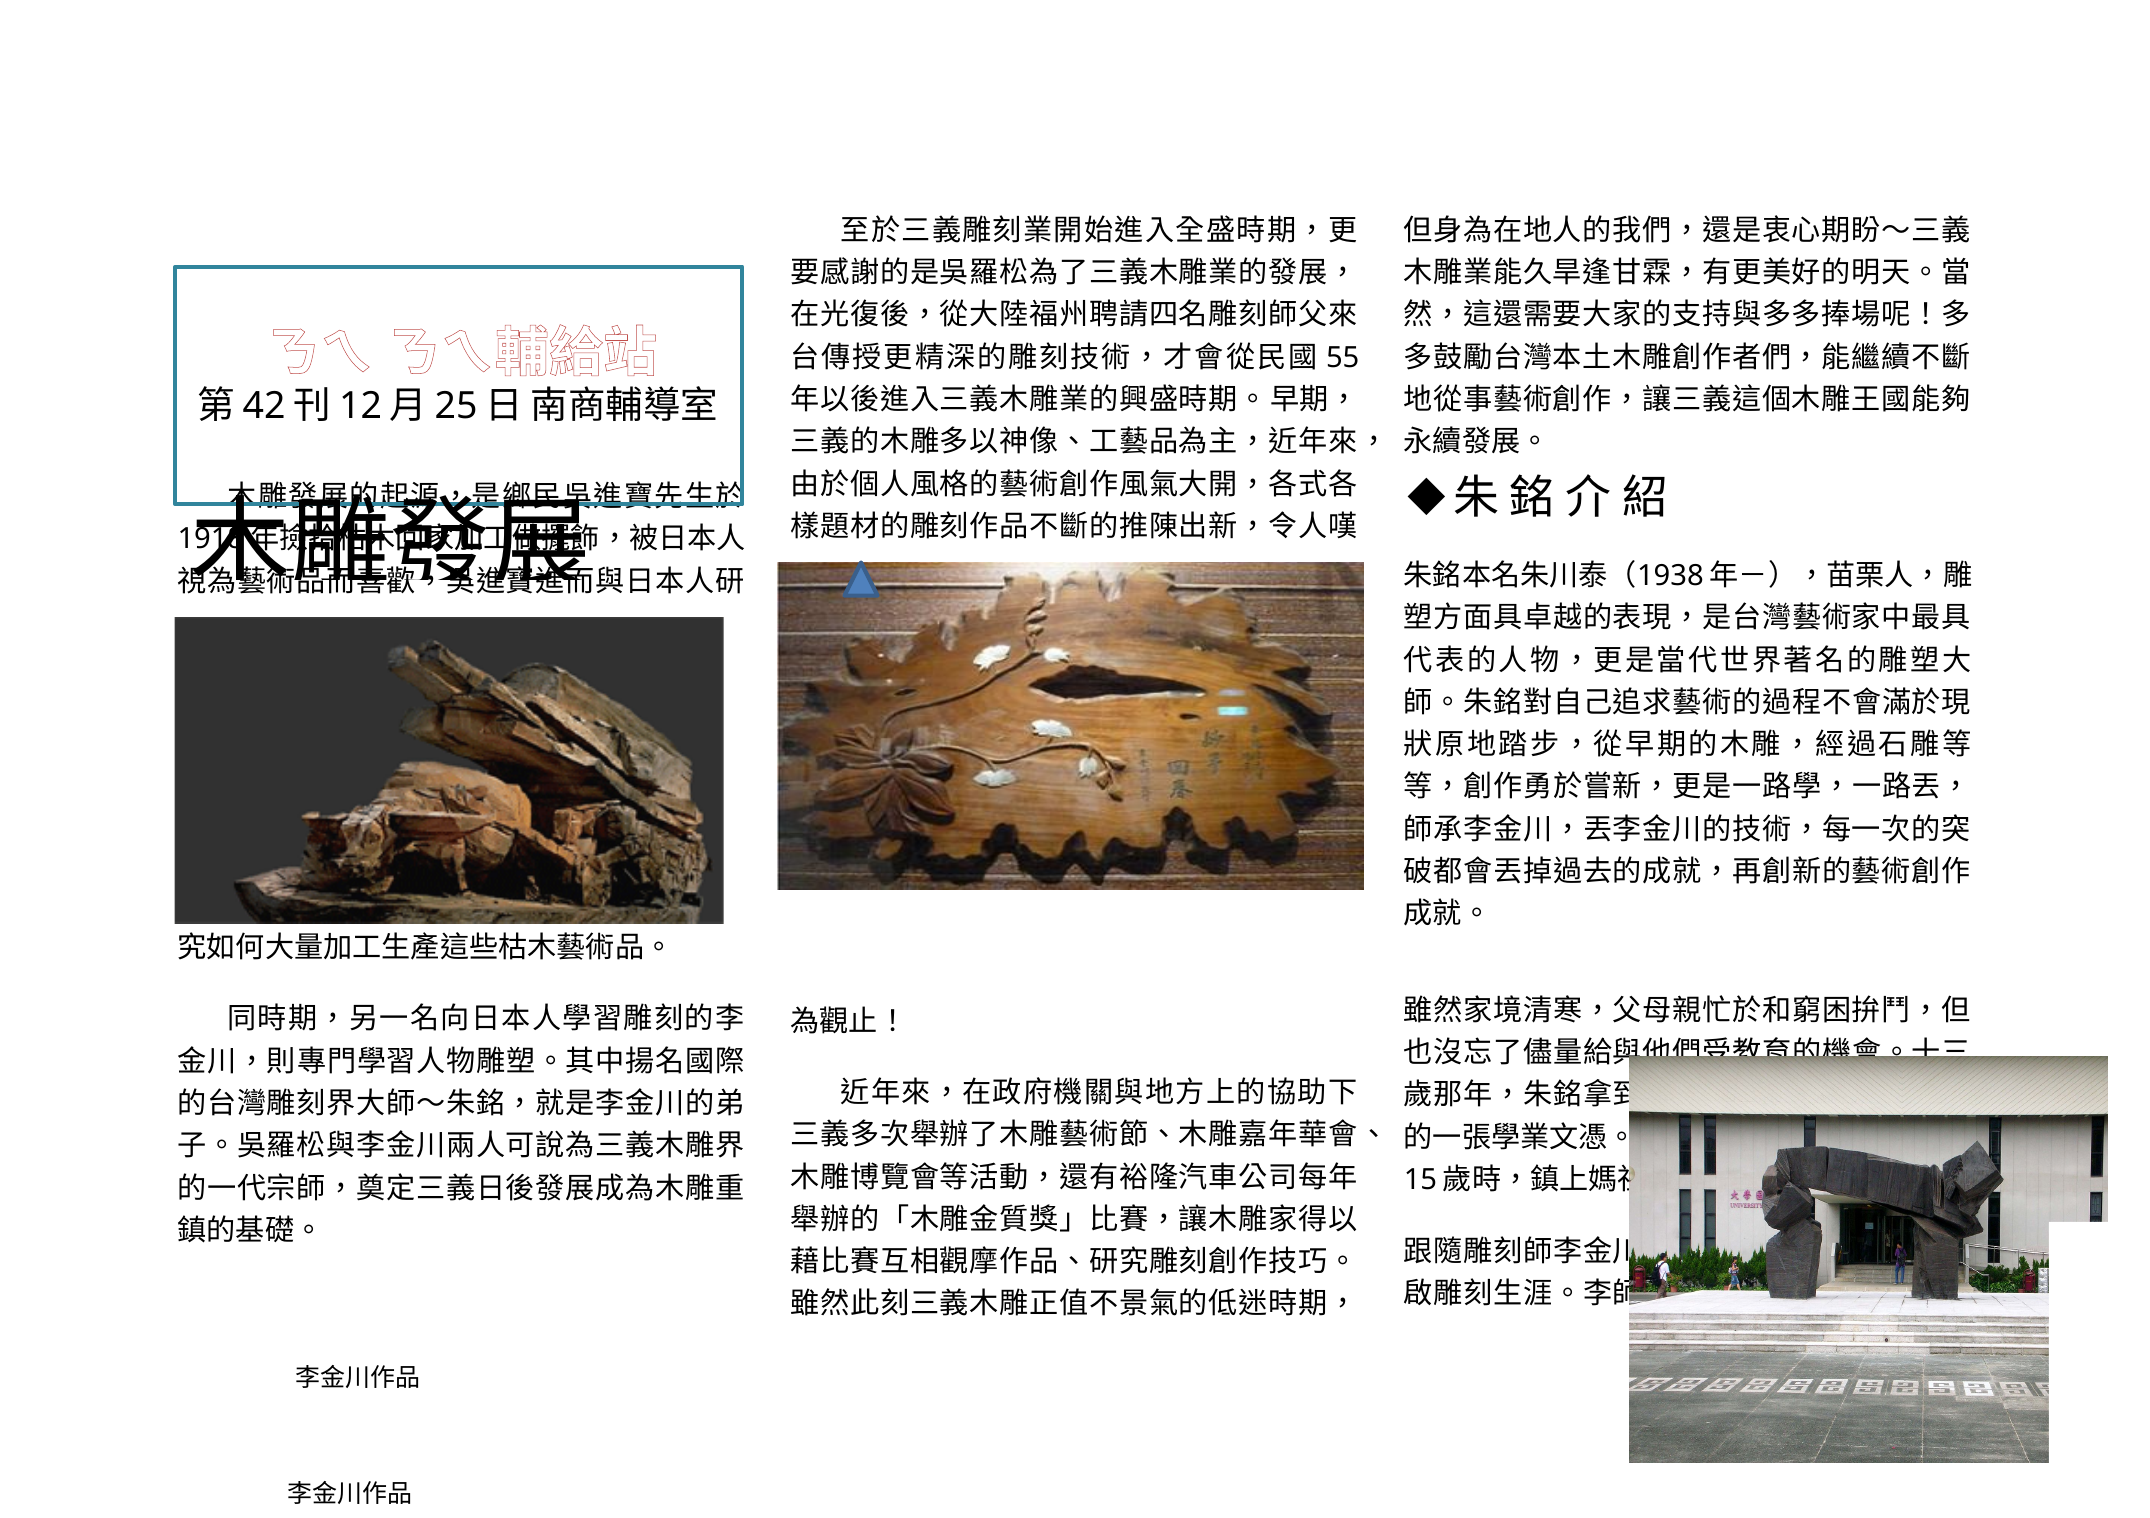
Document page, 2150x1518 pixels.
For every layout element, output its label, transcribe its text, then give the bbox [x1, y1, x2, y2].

text 李金川作品 [295, 1357, 425, 1394]
text 至於三義雕刻業開始進入全盛時期，更要感謝的是吳羅松為了三義木雕業的發展，在光復後，從大陸福州聘請四名雕刻師父來台傳授更精深的雕刻技術，才會從民國55年以後進入三義木雕業的興盛時期。早期，三義的木雕多以神像、工藝品為主，近年來，由於個人風格的藝術創作風氣大開，各式各樣題材的雕刻作品不斷的推陳出新，令人嘆為觀止！ [790, 206, 1359, 562]
text 近年來，在政府機關與地方上的協助下，三義多次舉辦了木雕藝術節、木雕嘉年華會、木雕博覽會等活動，還有裕隆汽車公司每年舉辦的「木雕金質獎」比賽，讓木雕家得以藉比賽互相觀摩作品、研究雕刻創作技巧。雖然此刻三義木雕正值不景氣的低迷時期，但身為在地人的我們，還是衷心期盼～三義木雕業能久旱逢甘霖，有更美好的明天。當然，這還需要大家的支持與多多捧場呢！多多鼓勵台灣本土木雕創作者們，能繼續不斷地從事藝術創作，讓三義這個木雕王國能夠永續發展。 [1403, 206, 1972, 460]
text 至於三義雕刻業開始進入全盛時期，更要感謝的是吳羅松為了三義木雕業的發展，在光復後，從大陸福州聘請四名雕刻師父來台傳授更精深的雕刻技術，才會從民國55年以後進入三義木雕業的興盛時期。早期，三義的木雕多以神像、工藝品為主，近年來，由於個人風格的藝術創作風氣大開，各式各樣題材的雕刻作品不斷的推陳出新，令人嘆為觀止！ [790, 890, 1359, 1039]
picture [777, 562, 1364, 890]
text 木雕發展 [190, 463, 692, 579]
text 跟隨雕刻師李金川學習雕刻及繪畫手藝，開啟雕刻生涯。李師傅曾告訴他：「雕刻師不會畫圖，就像建築師會造屋卻不繪畫設計圖一樣。」成名後朱銘始終念念不忘少年時期的這一位恩師。 [1403, 1227, 1629, 1312]
text 近年來，在政府機關與地方上的協助下，三義多次舉辦了木雕藝術節、木雕嘉年華會、木雕博覽會等活動，還有裕隆汽車公司每年舉辦的「木雕金質獎」比賽，讓木雕家得以藉比賽互相觀摩作品、研究雕刻創作技巧。雖然此刻三義木雕正值不景氣的低迷時期，但身為在地人的我們，還是衷心期盼～三義木雕業能久旱逢甘霖，有更美好的明天。當然，這還需要大家的支持與多多捧場呢！多多鼓勵台灣本土木雕創作者們，能繼續不斷地從事藝術創作，讓三義這個木雕王國能夠永續發展。 [790, 1069, 1359, 1322]
text 同時期，另一名向日本人學習雕刻的李金川，則專門學習人物雕塑。其中揚名國際的台灣雕刻界大師～朱銘，就是李金川的弟子。吳羅松與李金川兩人可說為三義木雕界的一代宗師，奠定三義日後發展成為木雕重鎮的基礎。 [177, 995, 746, 1249]
text 木雕發展的起源，是鄉民吳進寶先生於1918年撿拾枯木回家加工做擺飾，被日本人視為藝術品而喜歡，吳進寶進而與日本人研究如何大量加工生產這些枯木藝術品。 [177, 473, 746, 966]
text ㄋㄟ ㄋㄟ輔給站 [216, 308, 677, 375]
picture [1629, 1056, 2108, 1463]
picture [174, 617, 724, 924]
table_header 朱 銘 介 紹 朱銘本名朱川泰（1938年－），苗栗人，雕塑方面具卓越的表現，是台灣藝術家中最具代表的人物，更是當代世界著名的雕塑大師。朱銘對自己追求藝術的過程不會滿於現狀原地踏步，從早期的木雕，經過石雕等等，創作勇於嘗新，更是一路學，一路丟，師承李金川，丟李金川的技術，每一次的突破都會丟掉過去的成就，再創新的藝術創作成就。 [1404, 460, 1972, 957]
text 李金川作品 [288, 1474, 425, 1510]
text 雖然家境清寒，父母親忙於和窮困拚鬥，但也沒忘了儘量給與他們受教育的機會。十三歲那年，朱銘拿到了生平第一張，也是唯一的一張學業文憑。 15歲時，鎮上媽祖廟慈惠宮進行翻修工程， [1403, 986, 1972, 1198]
text 第42刊 12月25日 南商輔導室 [179, 375, 776, 426]
